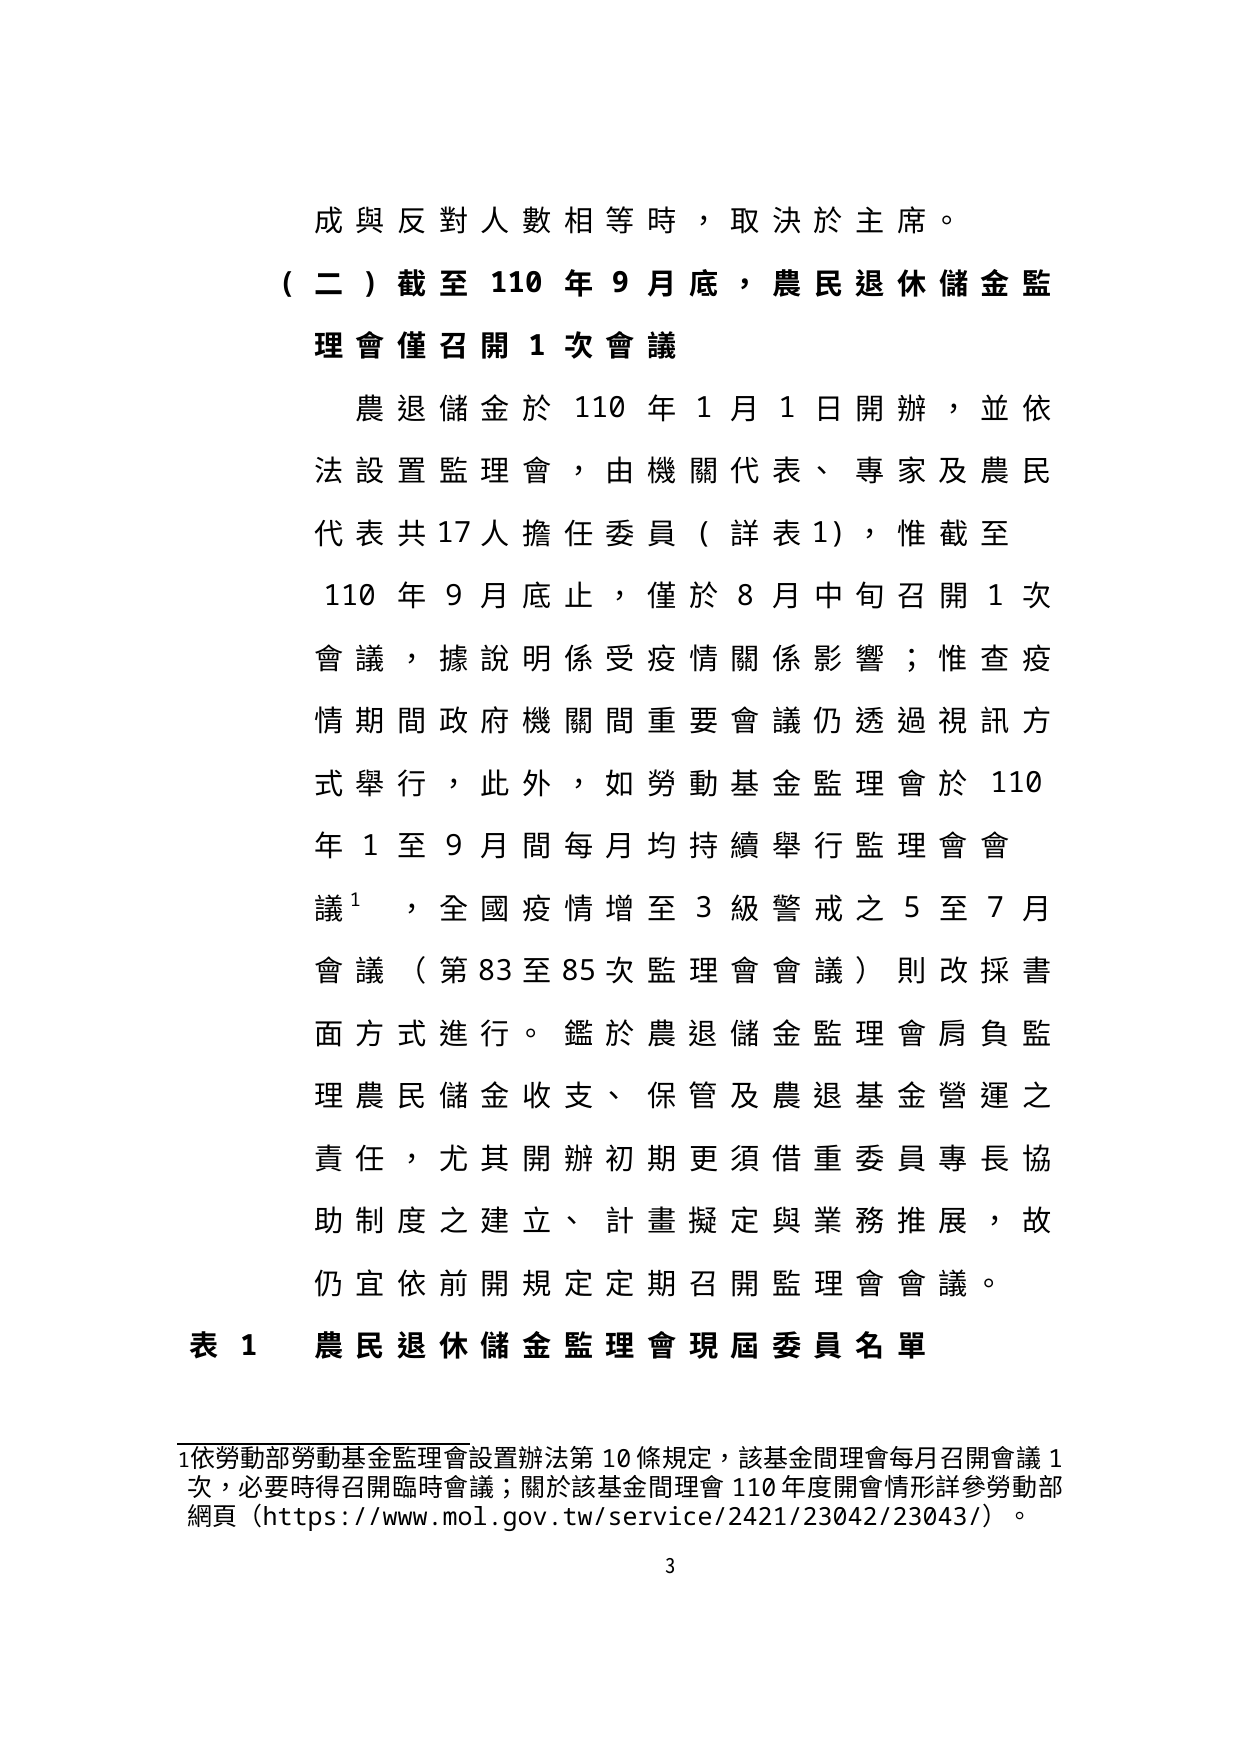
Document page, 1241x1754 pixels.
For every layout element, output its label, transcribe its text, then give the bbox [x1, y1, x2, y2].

text 成與反對人數相等時，取決於主席。 [271, 177, 1058, 240]
text 農退儲金於110年1月1日開辦，並依法設置監理會，由機關代表、專家及農民代表共17人擔任委員(詳表1)，惟截至110年9月底止，僅於8月中旬召開1次會議，據說明係受疫情關係影響；惟查疫情期間政府機關間重要會議仍透過視訊方式舉行，此外，如勞動基金監理會於110年1至9月間每月均持續舉行監理會會議，全國疫情增至3級警戒之5至7月會議（第83至85次監理會會議）則改採書面方式進行。鑑於農退儲金監理會肩負監理農民儲金收支、保管及農退基金營運之責任，尤其開辦初期更須借重委員專長協助制度之建立、計畫擬定與業務推展，故仍宜依前開規定定期召開監理會會議。 [271, 365, 1058, 1302]
text (二)截至110年9月底，農民退休儲金監理會僅召開1次會議 [242, 240, 1058, 365]
text 表1 農民退休儲金監理會現屆委員名單 [183, 1302, 1058, 1365]
text 依勞動部勞動基金監理會設置辦法第10條規定，該基金間理會每月召開會議1次，必要時得召開臨時會議；關於該基金間理會110年度開會情形詳參勞動部網頁（https://www.mol.gov.tw/service/2421/23042/23043/）。 [177, 1444, 1063, 1532]
